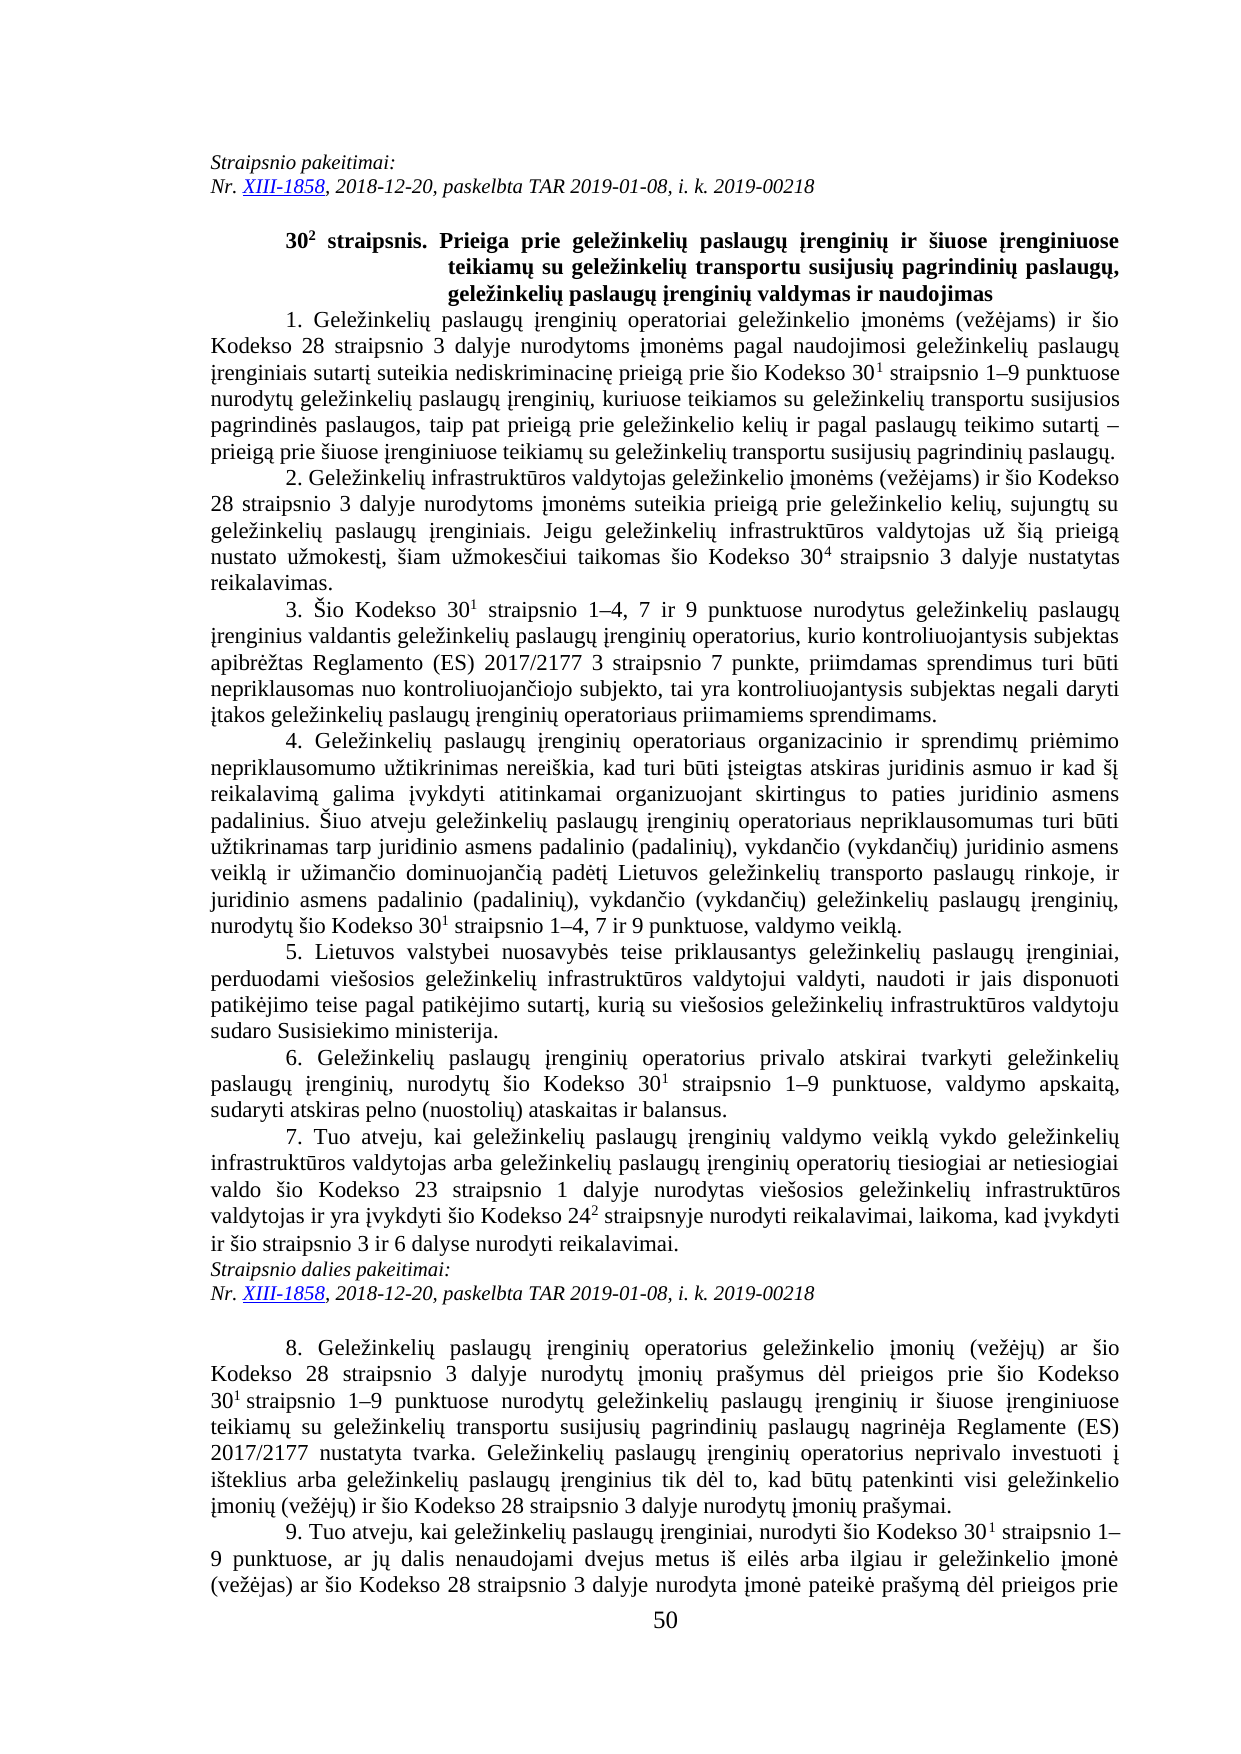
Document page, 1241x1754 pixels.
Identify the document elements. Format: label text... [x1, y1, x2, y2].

text Nr. XIII-1858, 2018-12-20, paskelbta TAR 2019-01-08, i. k. 2019-00218 [210, 174, 1120, 198]
text 9. Tuo atveju, kai geležinkelių paslaugų įrenginiai, nurodyti šio Kodekso 301 straipsnio 1–9 punktuose, ar jų dalis nenaudojami dvejus metus iš eilės arba ilgiau ir geležinkelio įmonė (vežėjas) ar šio Kodekso 28 straipsnio 3 dalyje nurodyta įmonė pateikė prašymą dėl prieigos prie [210, 1518, 1120, 1597]
text 4. Geležinkelių paslaugų įrenginių operatoriaus organizacinio ir sprendimų priėmimo nepriklausomumo užtikrinimas nereiškia, kad turi būti įsteigtas atskiras juridinis asmuo ir kad šį reikalavimą galima įvykdyti atitinkamai organizuojant skirtingus to paties juridinio asmens padalinius. Šiuo atveju geležinkelių paslaugų įrenginių operatoriaus nepriklausomumas turi būti užtikrinamas tarp juridinio asmens padalinio (padalinių), vykdančio (vykdančių) juridinio asmens veiklą ir užimančio dominuojančią padėtį Lietuvos geležinkelių transporto paslaugų rinkoje, ir juridinio asmens padalinio (padalinių), vykdančio (vykdančių) geležinkelių paslaugų įrenginių, nurodytų šio Kodekso 301 straipsnio 1–4, 7 ir 9 punktuose, valdymo veiklą. [210, 728, 1120, 938]
text 1. Geležinkelių paslaugų įrenginių operatoriai geležinkelio įmonėms (vežėjams) ir šio Kodekso 28 straipsnio 3 dalyje nurodytoms įmonėms pagal naudojimosi geležinkelių paslaugų įrenginiais sutartį suteikia nediskriminacinę prieigą prie šio Kodekso 301 straipsnio 1–9 punktuose nurodytų geležinkelių paslaugų įrenginių, kuriuose teikiamos su geležinkelių transportu susijusios pagrindinės paslaugos, taip pat prieigą prie geležinkelio kelių ir pagal paslaugų teikimo sutartį – prieigą prie šiuose įrenginiuose teikiamų su geležinkelių transportu susijusių pagrindinių paslaugų. [210, 306, 1120, 464]
text 7. Tuo atveju, kai geležinkelių paslaugų įrenginių valdymo veiklą vykdo geležinkelių infrastruktūros valdytojas arba geležinkelių paslaugų įrenginių operatorių tiesiogiai ar netiesiogiai valdo šio Kodekso 23 straipsnio 1 dalyje nurodytas viešosios geležinkelių infrastruktūros valdytojas ir yra įvykdyti šio Kodekso 242 straipsnyje nurodyti reikalavimai, laikoma, kad įvykdyti ir šio straipsnio 3 ir 6 dalyse nurodyti reikalavimai. [210, 1123, 1120, 1257]
text Straipsnio dalies pakeitimai: [210, 1257, 1120, 1281]
text Nr. XIII-1858, 2018-12-20, paskelbta TAR 2019-01-08, i. k. 2019-00218 [210, 1281, 1120, 1305]
text 3. Šio Kodekso 301 straipsnio 1–4, 7 ir 9 punktuose nurodytus geležinkelių paslaugų įrenginius valdantis geležinkelių paslaugų įrenginių operatorius, kurio kontroliuojantysis subjektas apibrėžtas Reglamento (ES) 2017/2177 3 straipsnio 7 punkte, priimdamas sprendimus turi būti nepriklausomas nuo kontroliuojančiojo subjekto, tai yra kontroliuojantysis subjektas negali daryti įtakos geležinkelių paslaugų įrenginių operatoriaus priimamiems sprendimams. [210, 596, 1120, 728]
text 5. Lietuvos valstybei nuosavybės teise priklausantys geležinkelių paslaugų įrenginiai, perduodami viešosios geležinkelių infrastruktūros valdytojui valdyti, naudoti ir jais disponuoti patikėjimo teise pagal patikėjimo sutartį, kurią su viešosios geležinkelių infrastruktūros valdytoju sudaro Susisiekimo ministerija. [210, 938, 1120, 1044]
text Straipsnio pakeitimai: [210, 150, 1120, 174]
text 8. Geležinkelių paslaugų įrenginių operatorius geležinkelio įmonių (vežėjų) ar šio Kodekso 28 straipsnio 3 dalyje nurodytų įmonių prašymus dėl prieigos prie šio Kodekso 301 straipsnio 1–9 punktuose nurodytų geležinkelių paslaugų įrenginių ir šiuose įrenginiuose teikiamų su geležinkelių transportu susijusių pagrindinių paslaugų nagrinėja Reglamente (ES) 2017/2177 nustatyta tvarka. Geležinkelių paslaugų įrenginių operatorius neprivalo investuoti į išteklius arba geležinkelių paslaugų įrenginius tik dėl to, kad būtų patenkinti visi geležinkelio įmonių (vežėjų) ir šio Kodekso 28 straipsnio 3 dalyje nurodytų įmonių prašymai. [210, 1334, 1120, 1518]
text 302 straipsnis. Prieiga prie geležinkelių paslaugų įrenginių ir šiuose įrenginiuose teikiamų su geležinkelių transportu susijusių pagrindinių paslaugų, geležinkelių paslaugų įrenginių valdymas ir naudojimas [285, 227, 1120, 306]
text 2. Geležinkelių infrastruktūros valdytojas geležinkelio įmonėms (vežėjams) ir šio Kodekso 28 straipsnio 3 dalyje nurodytoms įmonėms suteikia prieigą prie geležinkelio kelių, sujungtų su geležinkelių paslaugų įrenginiais. Jeigu geležinkelių infrastruktūros valdytojas už šią prieigą nustato užmokestį, šiam užmokesčiui taikomas šio Kodekso 304 straipsnio 3 dalyje nustatytas reikalavimas. [210, 464, 1120, 596]
text 6. Geležinkelių paslaugų įrenginių operatorius privalo atskirai tvarkyti geležinkelių paslaugų įrenginių, nurodytų šio Kodekso 301 straipsnio 1–9 punktuose, valdymo apskaitą, sudaryti atskiras pelno (nuostolių) ataskaitas ir balansus. [210, 1044, 1120, 1123]
